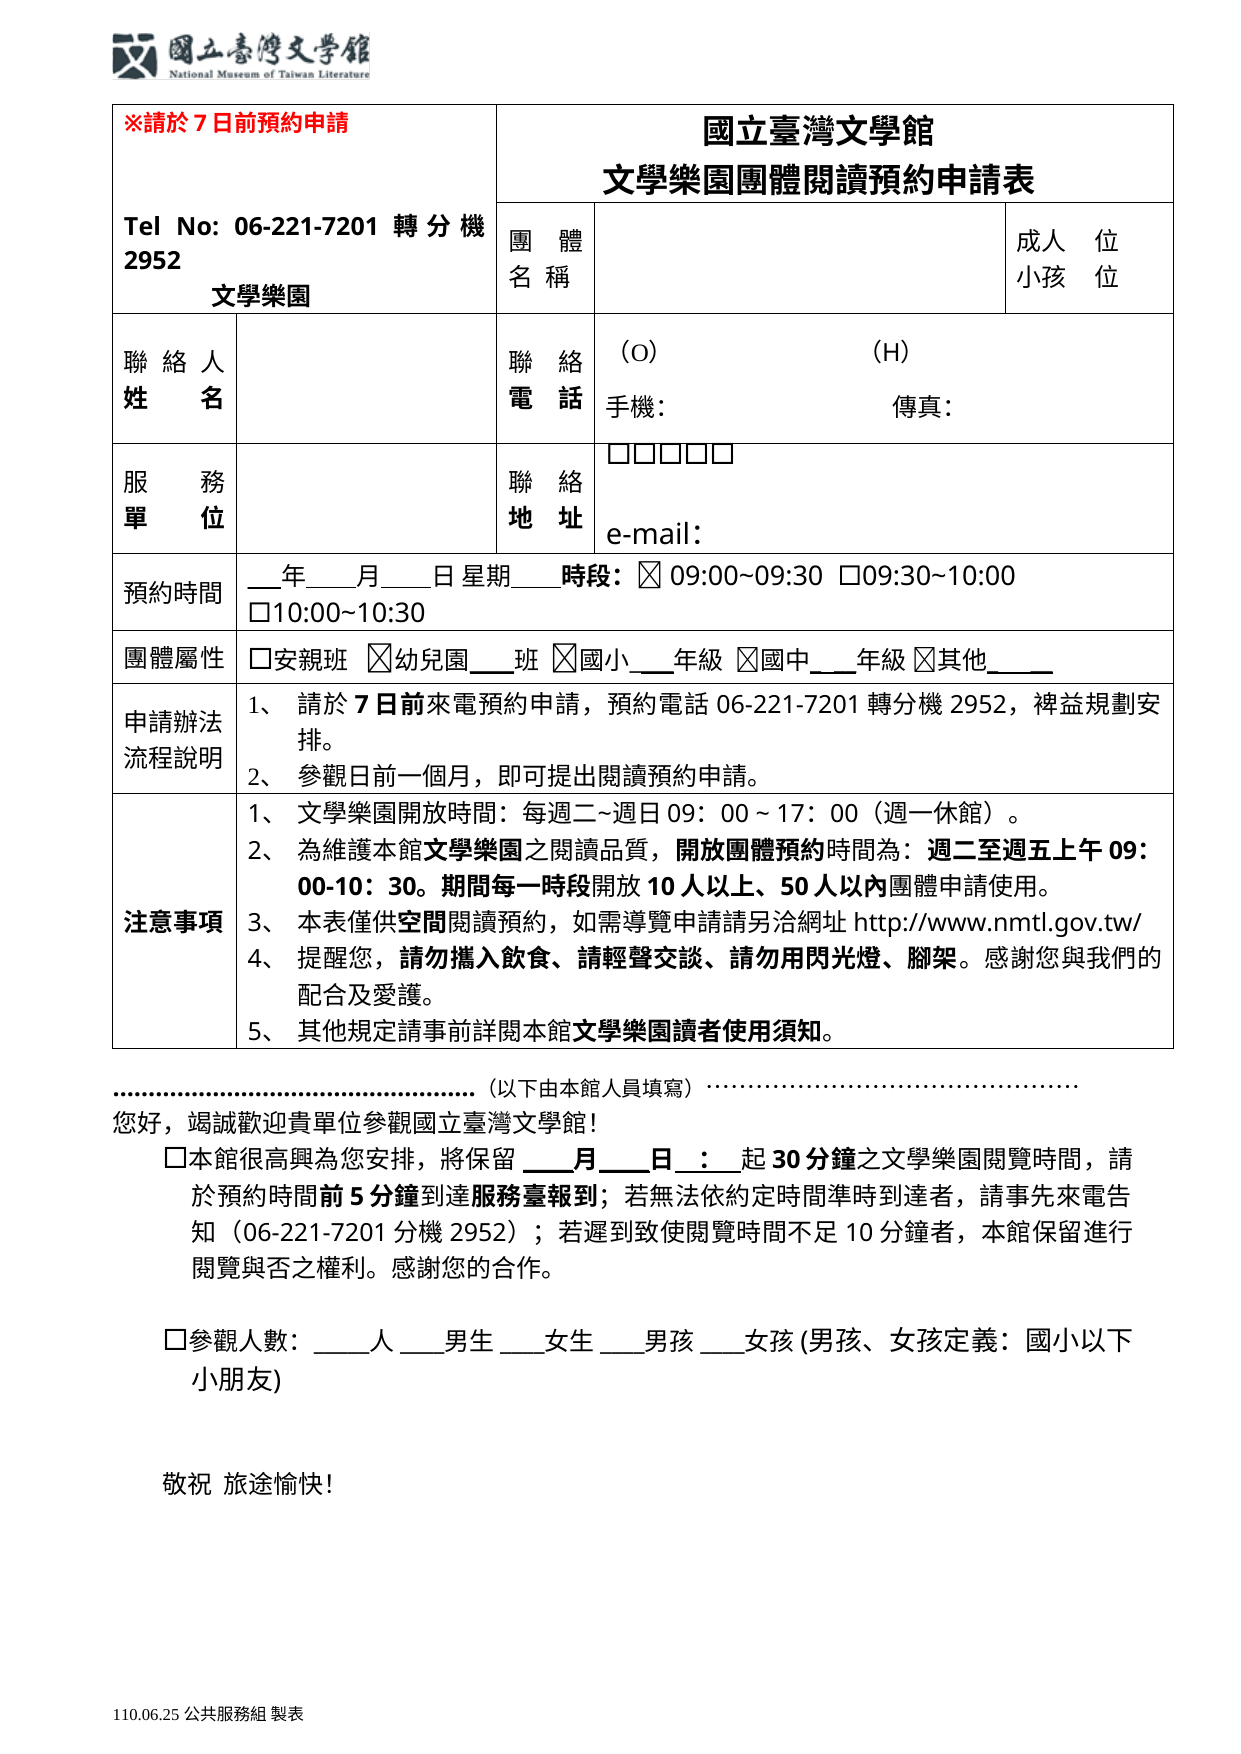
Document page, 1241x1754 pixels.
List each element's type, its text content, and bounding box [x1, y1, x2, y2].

table_cell 成人 位 小孩 位 [1006, 203, 1173, 313]
table_cell 文學樂園開放時間：每週二~週日09：00 ~ 17：00（週一休館）。 為維護本館文學樂園之閱讀品質，開放團體預約時間為：週二至週五上午09：00-10：30。期間每一時段開放10人以上、50人以內團體申請使用。 本表僅供空間閱讀預約，如需導覽申請請另洽網址 http://www.nmtl.gov.tw/ 提醒您，請勿攜入飲食、請輕聲交談、請勿用閃光燈、腳架。感謝您與我們的配合及愛護。 其他規定請事前詳閱本館文學樂園讀者使用須知。 [237, 794, 1173, 1048]
table_cell 注意事項 [113, 794, 236, 1048]
table_cell [237, 444, 496, 553]
table_cell 聯絡 電話 [497, 314, 594, 443]
table_cell 聯絡人 姓名 [113, 314, 236, 443]
table_cell 安親班 幼兒園____班 國小____年級 國中_ __年級 其他_ __ [237, 631, 1173, 683]
table_cell 團體 名稱 [497, 203, 594, 313]
text ……………………………………………（以下由本館人員填寫）……………………………………… [112, 1067, 1134, 1104]
text 本館很高興為您安排，將保留 ＿＿月＿＿日 ： 起30分鐘之文學樂園閱覽時間，請於預約時間前5分鐘到達服務臺報到；若無法依約定時間準時到達者，請事先來電告知（06-221-7201分機2952）；若遲到致使閱覽時間不足10分鐘者，本館保留進行閱覽與否之權利。感謝您的合作。 [162, 1140, 1134, 1285]
table_cell 預約時間 [113, 554, 236, 630]
table_cell 團體屬性 [113, 631, 236, 683]
picture [112, 32, 371, 81]
table_cell 申請辦法 流程說明 [113, 684, 236, 793]
table_cell 聯絡 地址 [497, 444, 594, 553]
table_cell  e-mail： [595, 444, 1173, 553]
table_cell [237, 314, 496, 443]
text 您好，竭誠歡迎貴單位參觀國立臺灣文學館！ [112, 1104, 1134, 1140]
table_cell 請於7日前來電預約申請，預約電話06-221-7201轉分機2952，裨益規劃安排。 參觀日前一個月，即可提出閱讀預約申請。 [237, 684, 1173, 793]
table_header ※請於7日前預約申請 Tel No: 06-221-7201轉分機2952 文學樂園 [113, 105, 496, 313]
table_cell （H） 手機： 傳真： [595, 314, 1173, 443]
table_cell 服務 單位 [113, 444, 236, 553]
text 參觀人數：_____人 ____男生 ____女生 ____男孩 ____女孩 (男孩、女孩定義：國小以下小朋友) [162, 1318, 1134, 1397]
table_cell ___年＿＿月＿＿日 星期＿＿時段： 09:00~09:30 09:30~10:00 10:00~10:30 [237, 554, 1173, 630]
table_header 國立臺灣文學館 文學樂園團體閱讀預約申請表 [497, 105, 1173, 202]
table_cell [595, 203, 1005, 313]
text 敬祝 旅途愉快！ [112, 1464, 1134, 1501]
